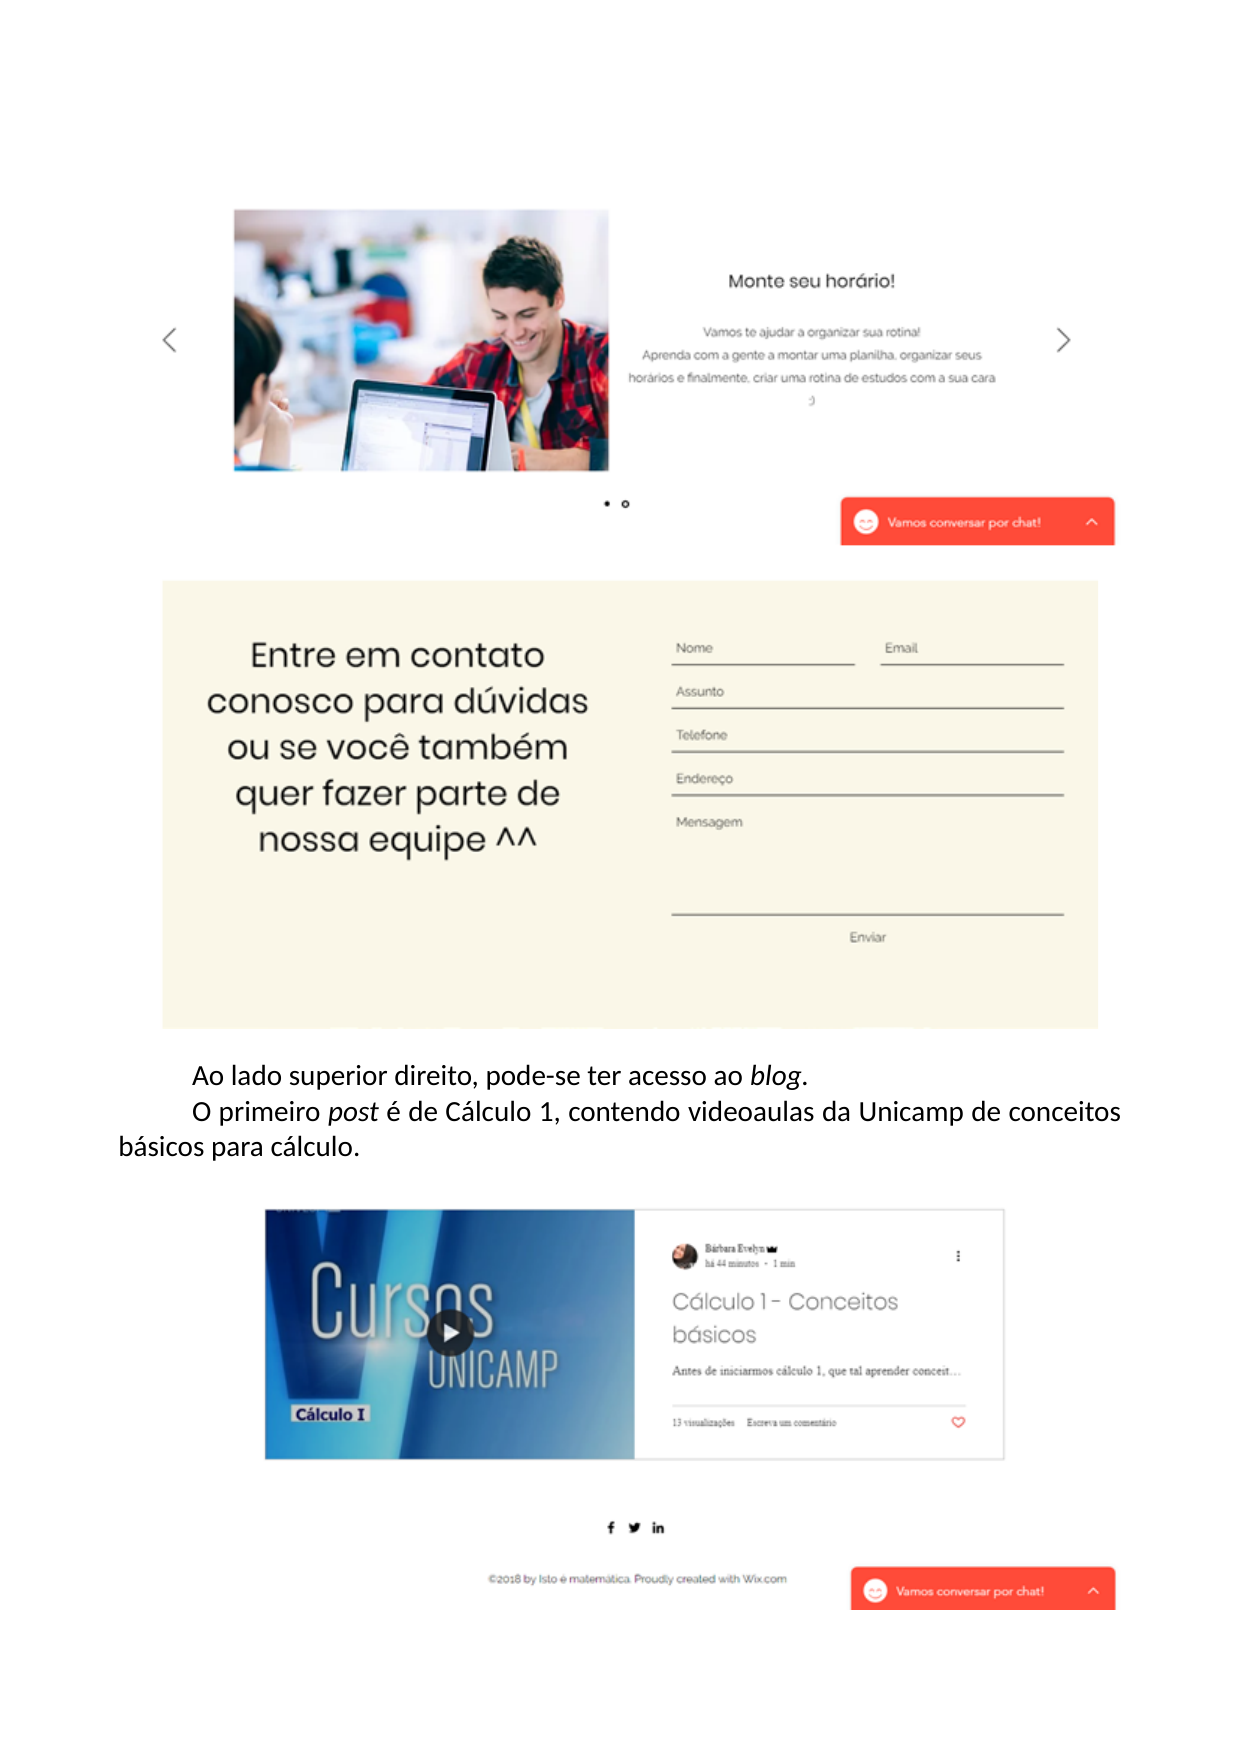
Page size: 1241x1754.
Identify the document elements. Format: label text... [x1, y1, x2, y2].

picture [118, 118, 1123, 550]
picture [118, 1192, 1123, 1610]
picture [142, 578, 1099, 1029]
text Ao lado superior direito, pode-se ter acesso ao blog. [118, 1057, 1122, 1093]
text O primeiro post é de Cálculo 1, contendo videoaulas da Unicamp de conceitos básicos para cálculo. [118, 1093, 1122, 1164]
